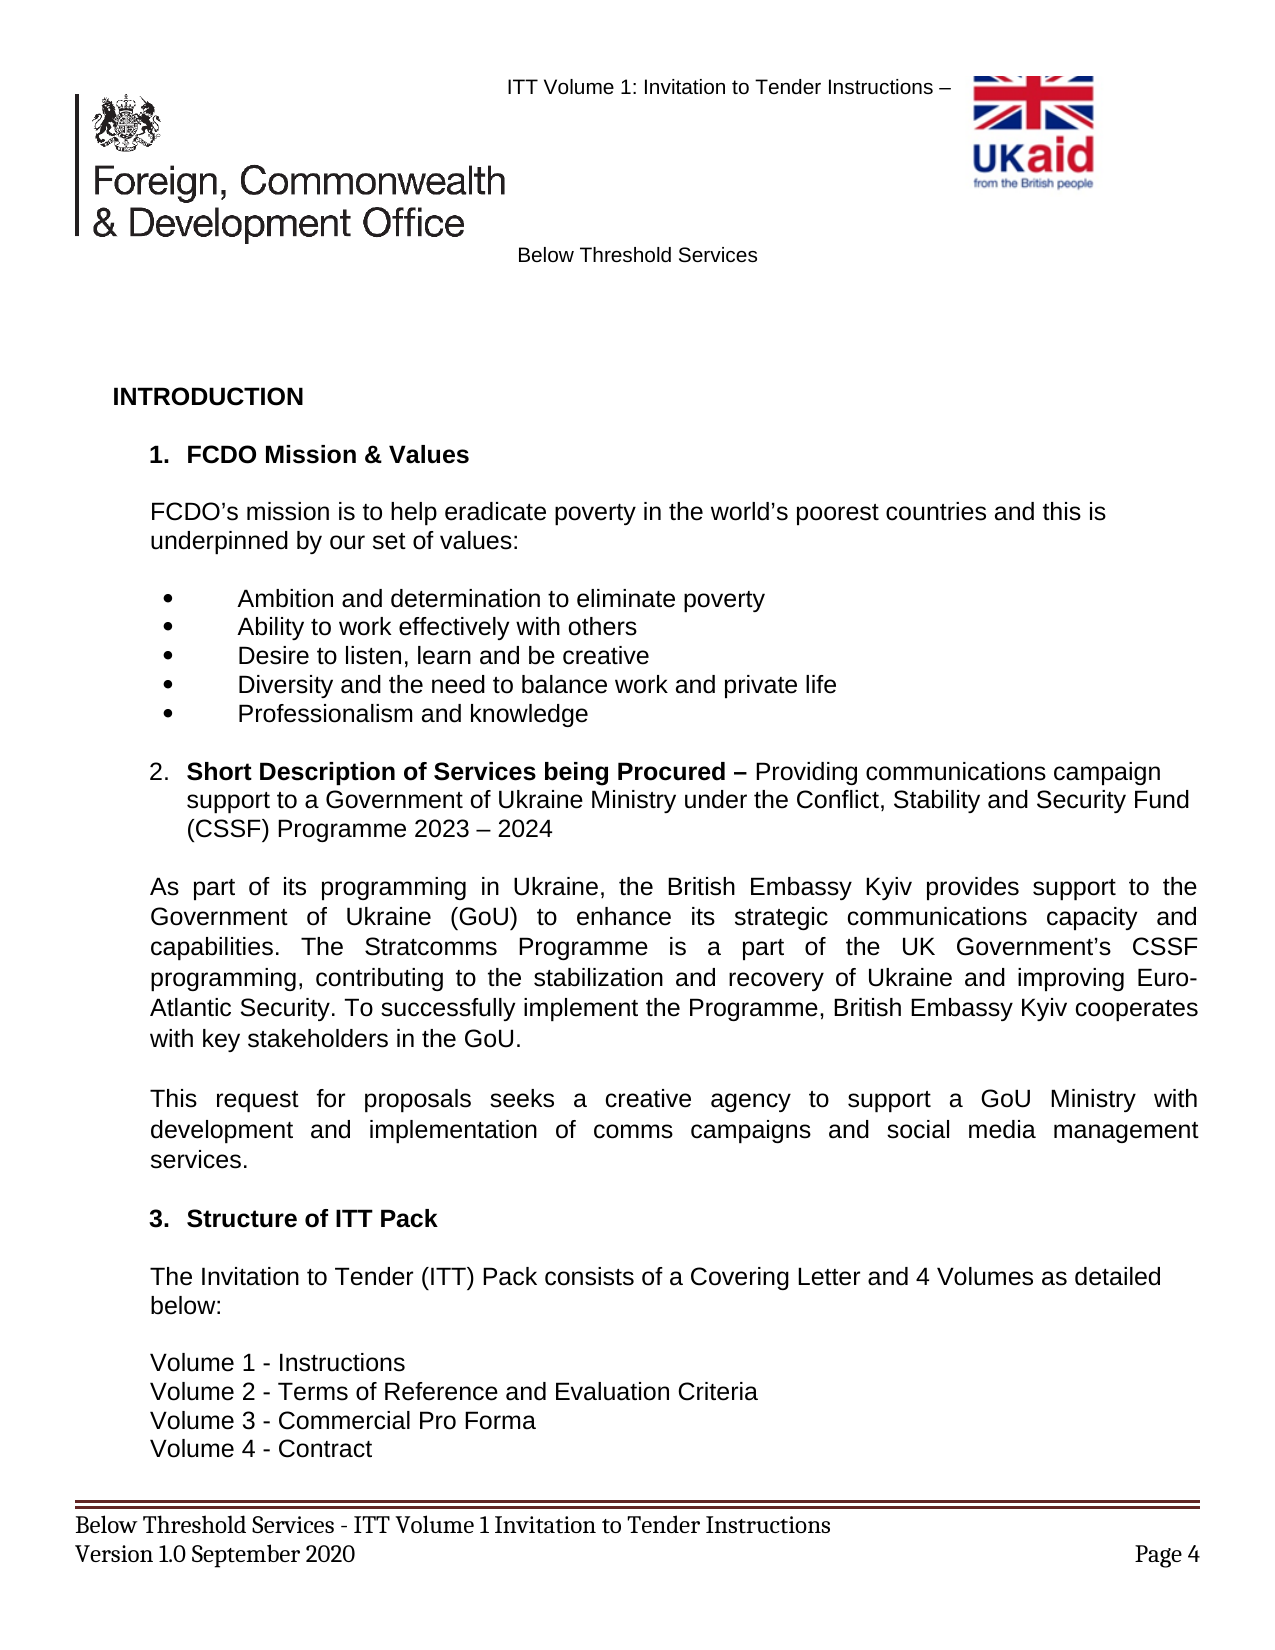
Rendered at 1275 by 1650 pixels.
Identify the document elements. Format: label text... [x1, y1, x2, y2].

list Short Description of Services being Procured – Providing communications campaign support to a Government of Ukraine Ministry under the Conflict, Stability and Security Fund (CSSF) Programme 2023 – 2024 [149, 757, 1200, 843]
text Volume 3 - Commercial Pro Forma [150, 1406, 1200, 1434]
list Professionalism and knowledge [164, 699, 1200, 728]
text FCDO’s mission is to help eradicate poverty in the world’s poorest countries and this is underpinned by our set of values: [150, 497, 1200, 555]
list FCDO Mission & Values [149, 440, 1200, 468]
text As part of its programming in Ukraine, the British Embassy Kyiv provides support to the Government of Ukraine (GoU) to enhance its strategic communications capacity and capabilities. The Stratcomms Programme is a part of the UK Government’s CSSF programming, contributing to the stabilization and recovery of Ukraine and improving Euro-Atlantic Security. To successfully implement the Programme, British Embassy Kyiv cooperates with key stakeholders in the GoU. [150, 872, 1200, 1052]
list Ambition and determination to eliminate poverty [164, 583, 1200, 612]
text INTRODUCTION [75, 382, 1200, 411]
list Structure of ITT Pack [149, 1204, 1200, 1233]
list Desire to listen, learn and be creative [164, 641, 1200, 670]
list Diversity and the need to balance work and private life [164, 670, 1200, 699]
text This request for proposals seeks a creative agency to support a GoU Ministry with development and implementation of comms campaigns and social media management services. [150, 1084, 1200, 1174]
text Volume 4 - Contract [150, 1434, 1200, 1463]
list Ability to work effectively with others [164, 612, 1200, 641]
text The Invitation to Tender (ITT) Pack consists of a Covering Letter and 4 Volumes as detailed below: [150, 1262, 1200, 1319]
text Volume 1 - Instructions [150, 1348, 1200, 1377]
text Volume 2 - Terms of Reference and Evaluation Criteria [150, 1377, 1200, 1406]
